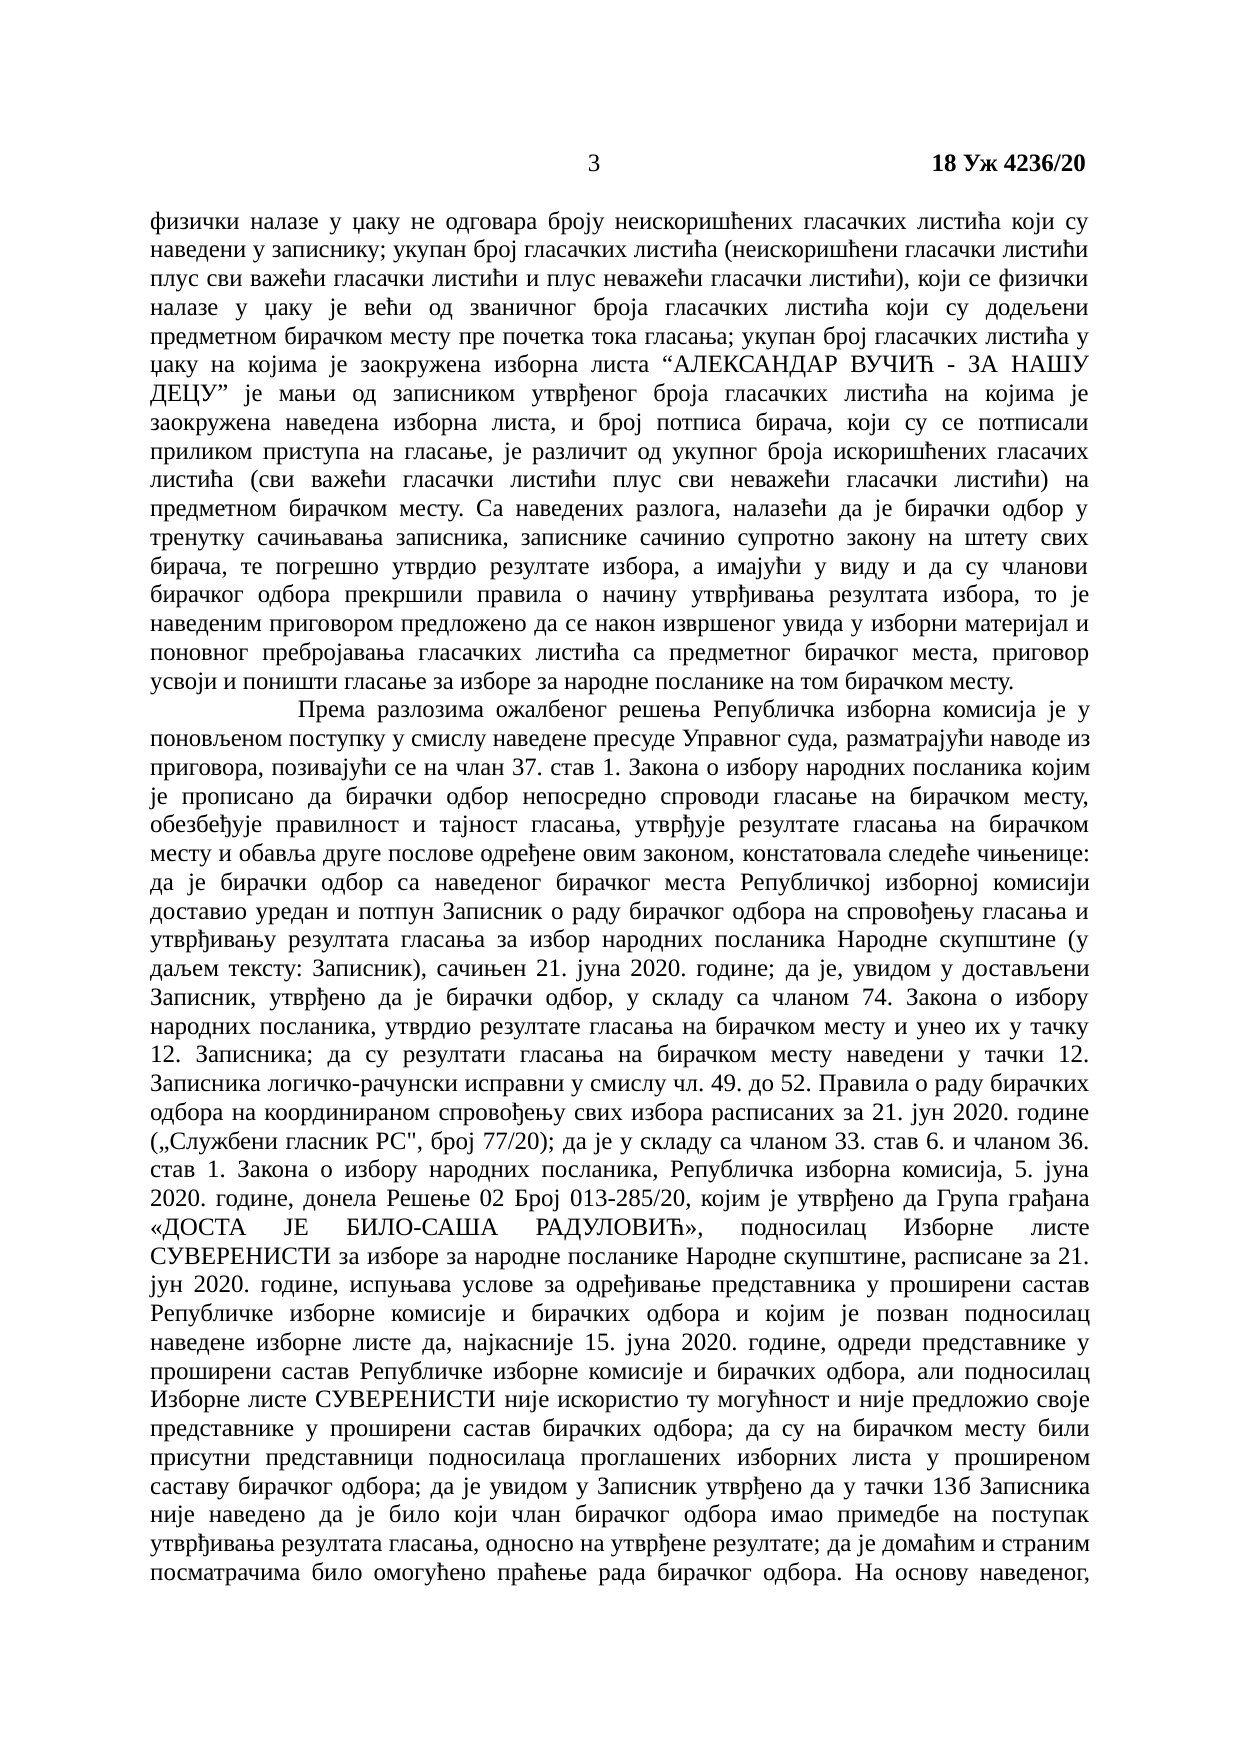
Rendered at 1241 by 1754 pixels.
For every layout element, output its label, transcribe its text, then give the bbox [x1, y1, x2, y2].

text Према разлозима ожалбеног решења Републичка изборна комисија је у поновљеном поступку у смислу наведене пресуде Управног суда, разматрајући наводе из приговора, позивајући се на члан 37. став 1. Закона о избору народних посланика којим је прописано да бирачки одбор непосредно спроводи гласање на бирачком месту, обезбеђује правилност и тајност гласања, утврђује резултате гласања на бирачком месту и обавља друге послове одређене овим законом, констатовала следеће чињенице: да је бирачки одбор са наведеног бирачког места Републичкој изборној комисији доставио уредан и потпун Записник о раду бирачког одбора на спровођењу гласања и утврђивању резултата гласања за избор народних посланика Народне скупштине (у даљем тексту: Записник), сачињен 21. јуна 2020. године; да је, увидом у достављени Записник, утврђено да је бирачки одбор, у складу са чланом 74. Закона о избору народних посланика, утврдио резултате гласања на бирачком месту и унео их у тачку 12. Записника; да су резултати гласања на бирачком месту наведени у тачки 12. Записника логичко-рачунски исправни у смислу чл. 49. до 52. Правила о раду бирачких одбора на координираном спровођењу свих избора расписаних за 21. јун 2020. године („Службени гласник РС", број 77/20); да је у складу са чланом 33. став 6. и чланом 36. став 1. Закона о избору народних посланика, Републичка изборна комисија, 5. јуна 2020. године, донела Решење 02 Број 013-285/20, којим је утврђено да Група грађана «ДОСТА ЈЕ БИЛО-САША РАДУЛОВИЋ», подносилац Изборне листе СУВЕРЕНИСТИ за изборе за народне посланике Народне скупштине, расписане за 21. јун 2020. године, испуњава услове за одређивање представника у проширени састав Републичке изборне комисије и бирачких одбора и којим је позван подносилац наведене изборне листе да, најкасније 15. јуна 2020. године, одреди представнике у проширени састав Републичке изборне комисије и бирачких одбора, али подносилац Изборне листе СУВЕРЕНИСТИ није искористио ту могућност и није предложио своје представнике у проширени састав бирачких одбора; да су на бирачком месту били присутни представници подносилаца проглашених изборних листа у проширеном саставу бирачког одбора; да је увидом у Записник утврђено да у тачки 13б Записника није наведено да је било који члан бирачког одбора имао примедбе на поступак утврђивања резултата гласања, односно на утврђене резултате; да је домаћим и страним посматрачима било омогућено праћење рада бирачког одбора. На основу наведеног, [150, 694, 1090, 1586]
text физички налазе у џаку не одговара броју неискоришћених гласачких листића који су наведени у записнику; укупан број гласачких листића (неискоришћени гласачки листићи плус сви важећи гласачки листићи и плус неважећи гласачки листићи), који се физички налазе у џаку је већи од званичног броја гласачких листића који су додељени предметном бирачком месту пре почетка тока гласања; укупан број гласачких листића у џаку на којима је заокружена изборна листа “АЛЕКСАНДАР ВУЧИЋ - ЗА НАШУ ДЕЦУ” је мањи од записником утврђеног броја гласачких листића на којима је заокружена наведена изборна листа, и број потписа бирача, који су се потписали приликом приступа на гласање, је различит од укупног броја искоришћених гласачих листића (сви важећи гласачки листићи плус сви неважећи гласачки листићи) на предметном бирачком месту. Са наведених разлога, налазећи да је бирачки одбор у тренутку сачињавања записника, записнике сачинио супротно закону на штету свих бирача, те погрешно утврдио резултате избора, а имајући у виду и да су чланови бирачког одбора прекршили правила о начину утврђивања резултата избора, то је наведеним приговором предложено да се након извршеног увида у изборни материјал и поновног пребројавања гласачких листића са предметног бирачког места, приговор усвоји и поништи гласање за изборе за народне посланике на том бирачком месту. [150, 206, 1090, 694]
